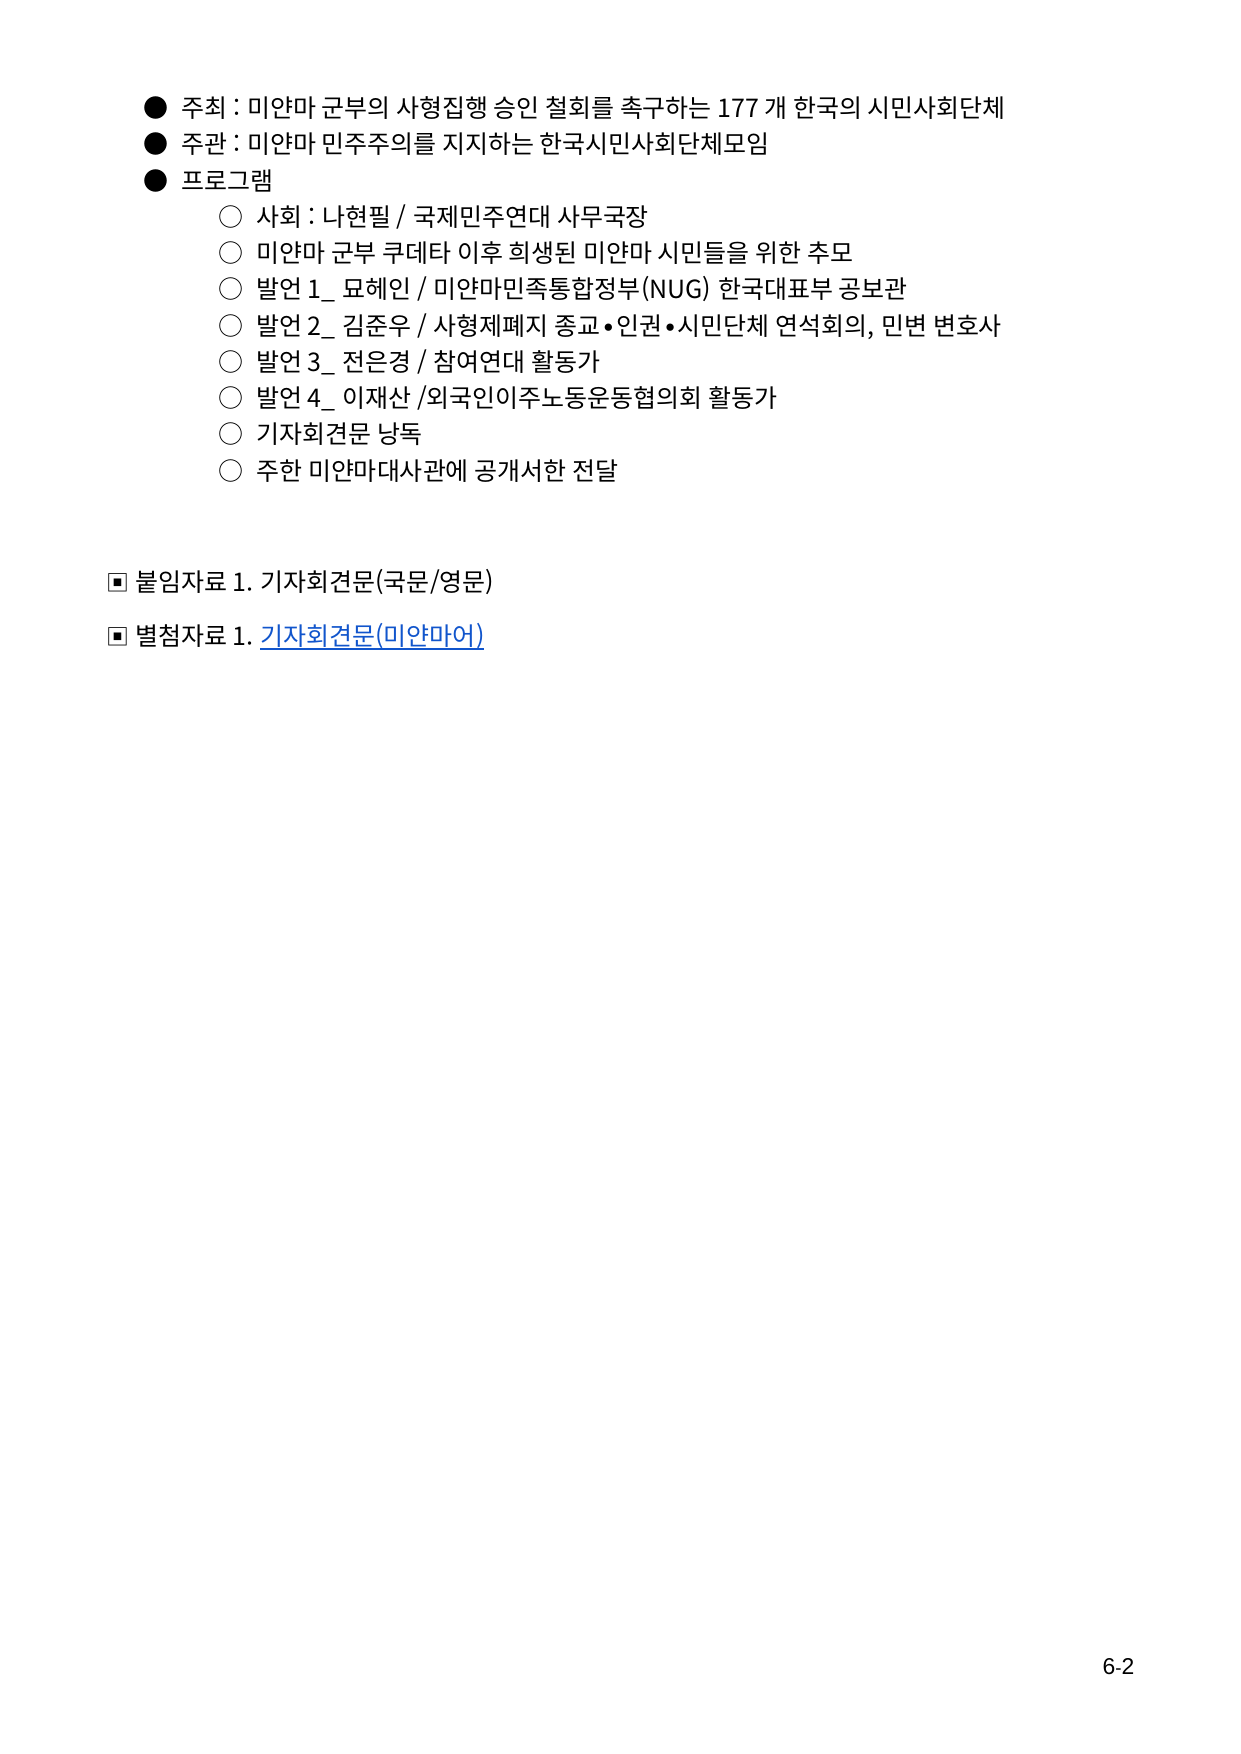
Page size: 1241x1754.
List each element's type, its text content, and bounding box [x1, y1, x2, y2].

text ▣ 붙임자료1. 기자회견문(국문/영문) [106, 562, 1134, 599]
list 기자회견문 낭독 [219, 415, 1134, 451]
list 프로그램 [144, 161, 1134, 197]
list 발언3_ 전은경 / 참여연대 활동가 [219, 342, 1134, 378]
list 발언1_ 묘헤인 / 미얀마민족통합정부(NUG) 한국대표부 공보관 [219, 270, 1134, 306]
list 사회 : 나현필 / 국제민주연대 사무국장 [219, 197, 1134, 233]
list 주관 : 미얀마 민주주의를 지지하는 한국시민사회단체모임 [144, 125, 1134, 161]
list 주최 : 미얀마 군부의 사형집행 승인 철회를 촉구하는 177개 한국의 시민사회단체 [144, 88, 1134, 125]
list 발언4_ 이재산 /외국인이주노동운동협의회 활동가 [219, 378, 1134, 415]
list 주한 미얀마대사관에 공개서한 전달 [219, 451, 1134, 487]
list 발언2_ 김준우 / 사형제폐지 종교∙인권∙시민단체 연석회의, 민변 변호사 [219, 306, 1134, 342]
list 미얀마 군부 쿠데타 이후 희생된 미얀마 시민들을 위한 추모 [219, 233, 1134, 270]
text ▣ 별첨자료1. 기자회견문(미얀마어) [106, 617, 1134, 653]
